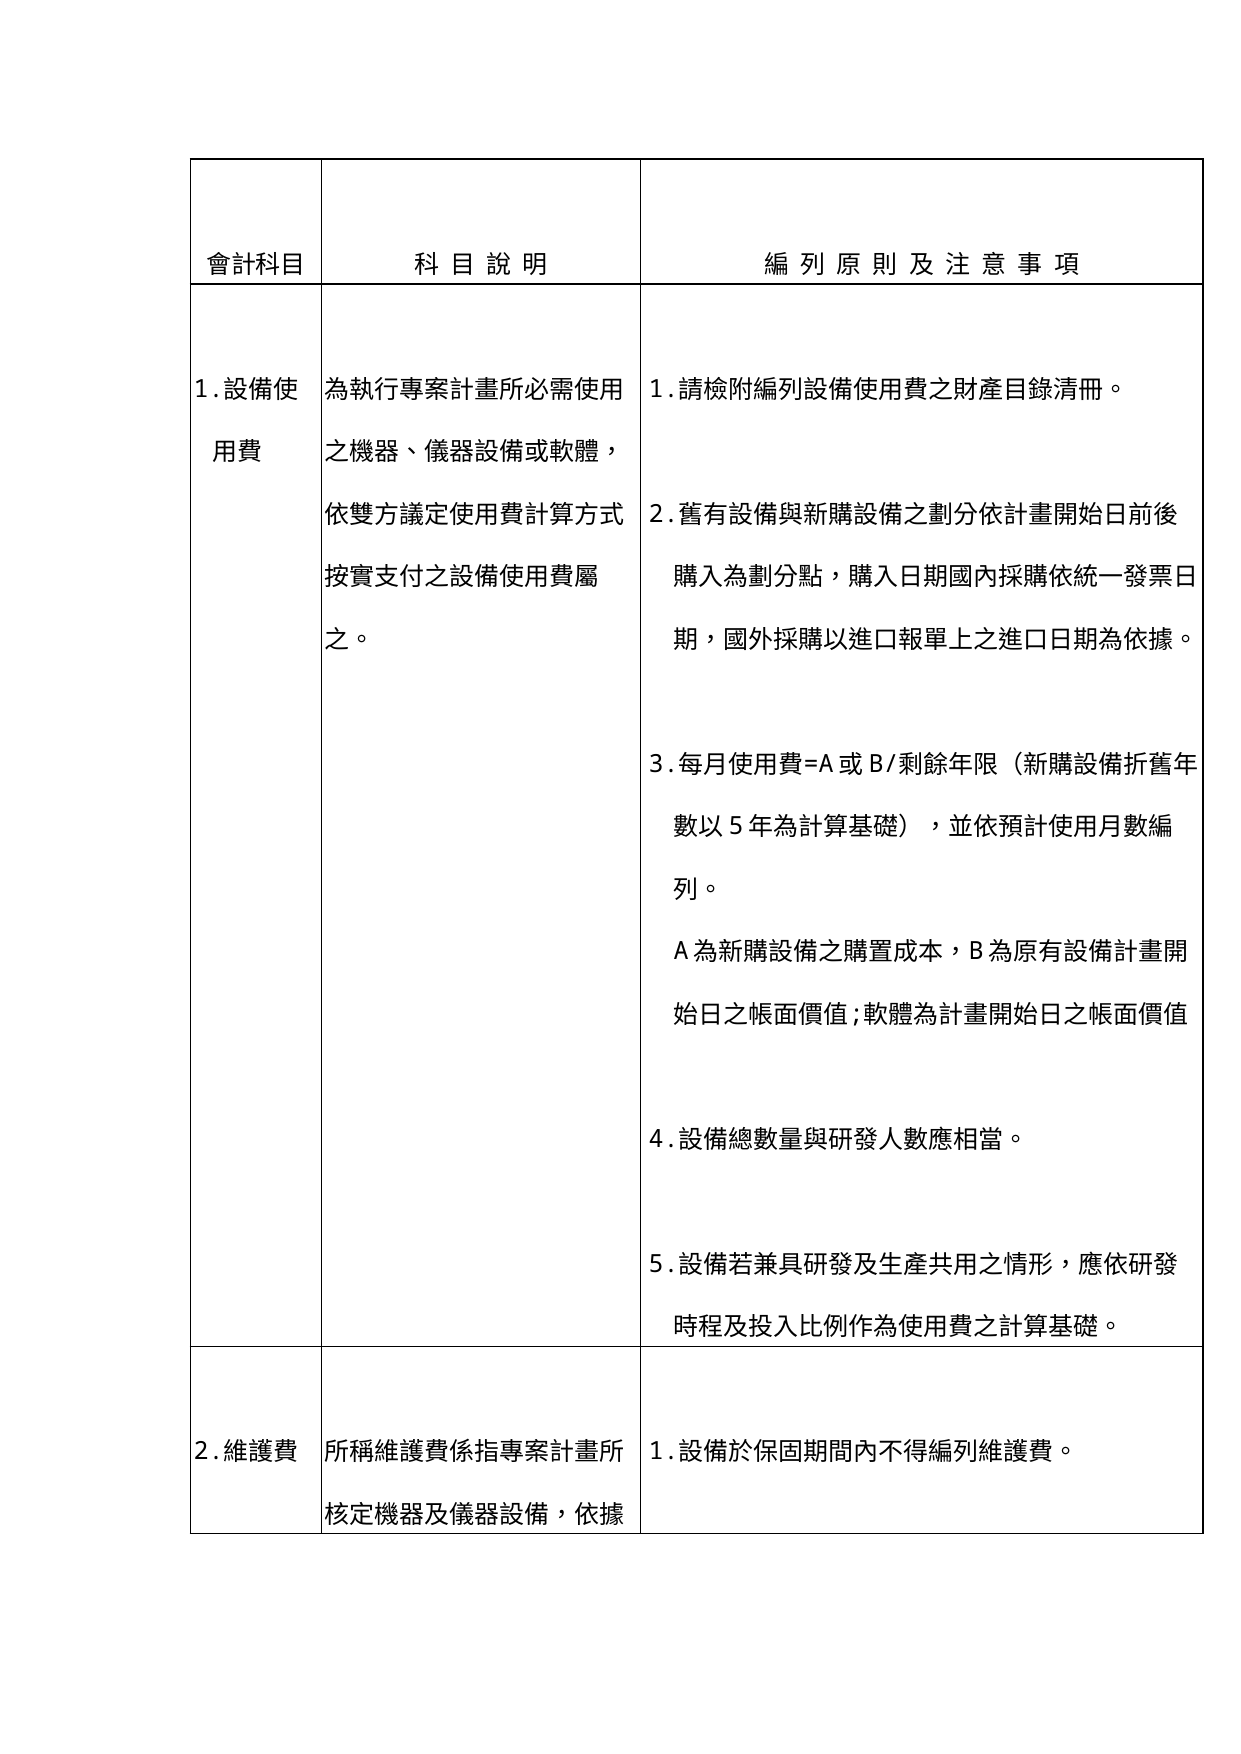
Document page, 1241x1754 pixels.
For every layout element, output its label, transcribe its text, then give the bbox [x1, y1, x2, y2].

table_cell 1.請檢附編列設備使用費之財產目錄清冊。 2.舊有設備與新購設備之劃分依計畫開始日前後購入為劃分點，購入日期國內採購依統一發票日期，國外採購以進口報單上之進口日期為依據。 3.每月使用費=A或B/剩餘年限（新購設備折舊年數以5年為計算基礎），並依預計使用月數編列。 A為新購設備之購置成本，B為原有設備計畫開始日之帳面價值;軟體為計畫開始日之帳面價值 4.設備總數量與研發人數應相當。 5.設備若兼具研發及生產共用之情形，應依研發時程及投入比例作為使用費之計算基礎。 [641, 285, 1202, 1346]
table_header 會計科目 [191, 160, 321, 283]
table_cell 2.維護費 [191, 1347, 321, 1533]
table_cell 所稱維護費係指專案計畫所核定機器及儀器設備，依據 [322, 1347, 640, 1533]
table_header 科 目 說 明 [322, 160, 640, 283]
table_cell 1.設備使用費 [191, 285, 321, 1346]
table_header 編 列 原 則 及 注 意 事 項 [641, 160, 1202, 283]
table_cell 1.設備於保固期間內不得編列維護費。 [641, 1347, 1202, 1533]
table_cell 為執行專案計畫所必需使用之機器、儀器設備或軟體，依雙方議定使用費計算方式按實支付之設備使用費屬之。 [322, 285, 640, 1346]
